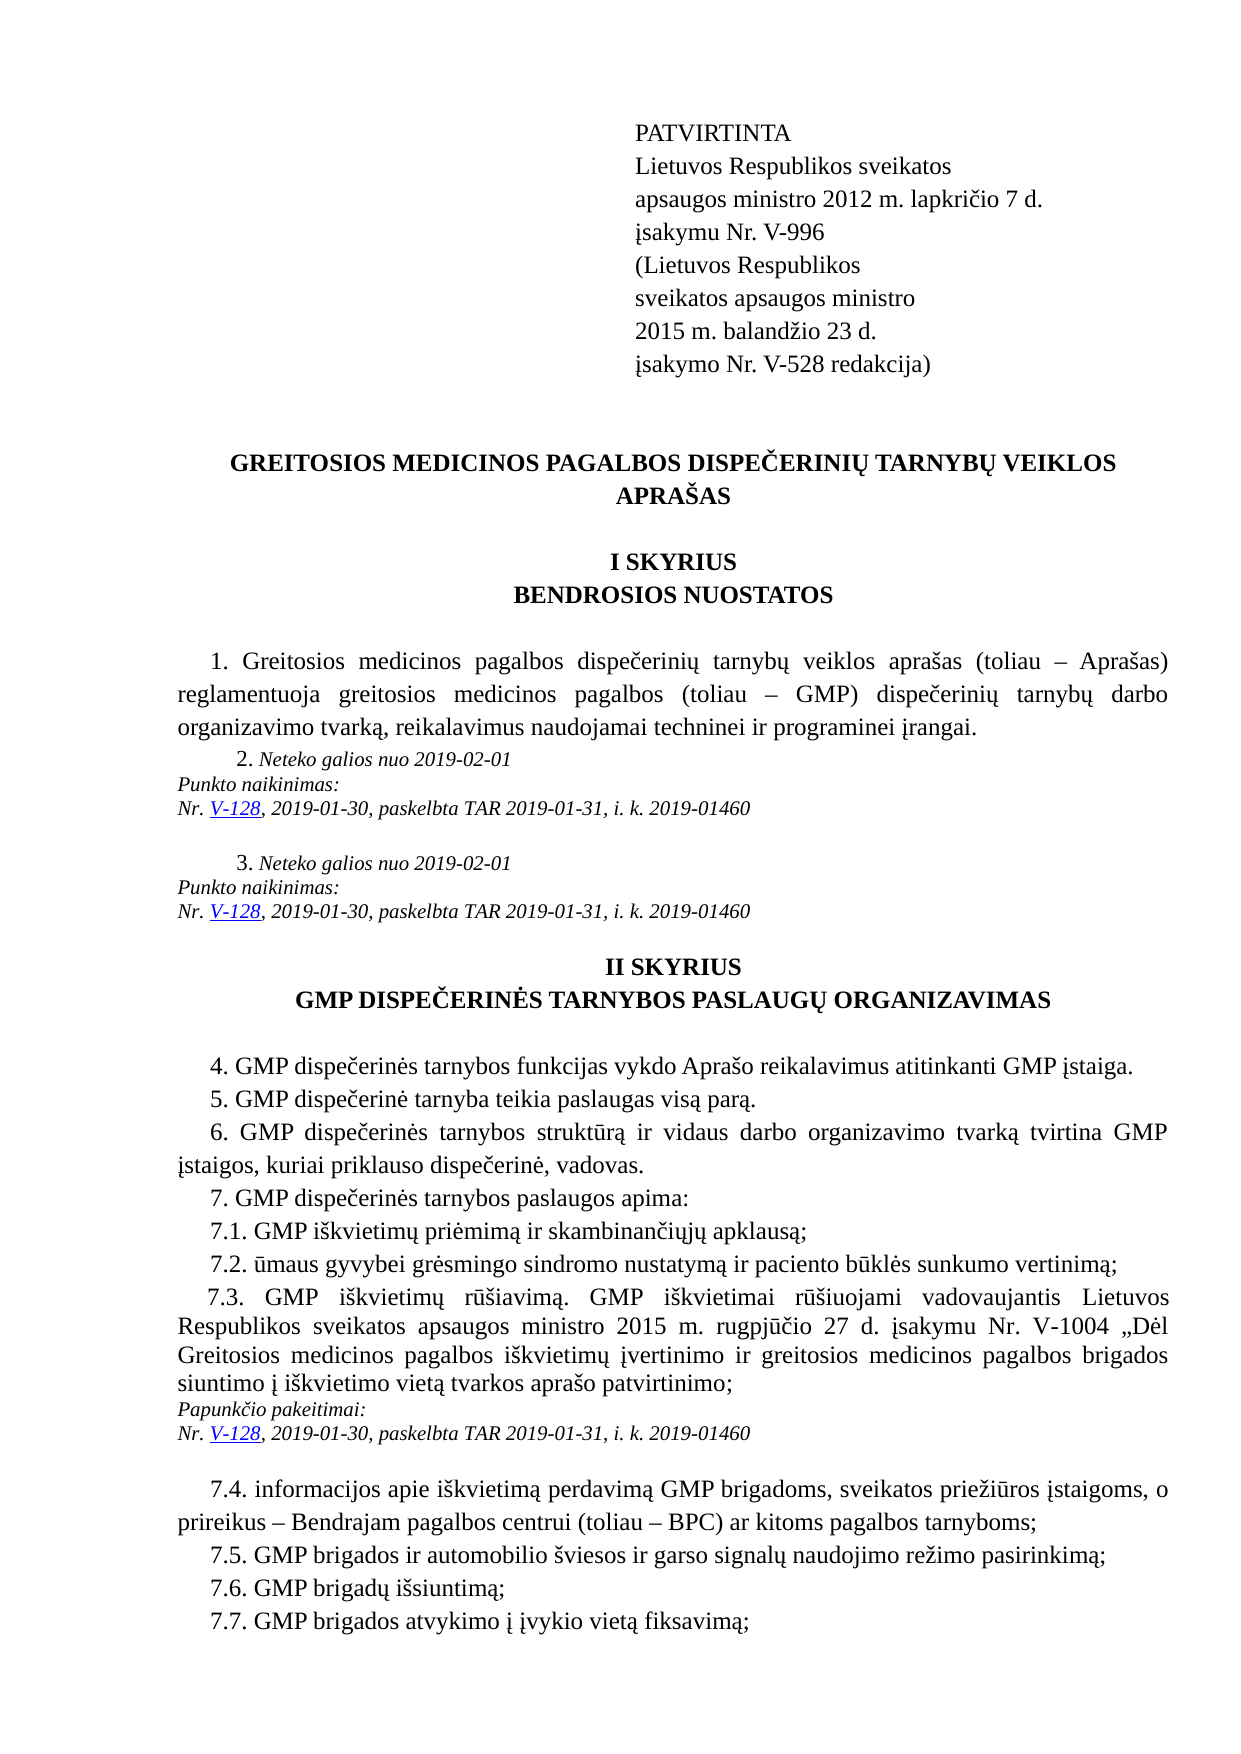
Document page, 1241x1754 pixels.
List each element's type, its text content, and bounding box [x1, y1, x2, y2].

text Lietuvos Respublikos sveikatos [177, 151, 1169, 180]
text 1. Greitosios medicinos pagalbos dispečerinių tarnybų veiklos aprašas (toliau – Aprašas) reglamentuoja greitosios medicinos pagalbos (toliau – GMP) dispečerinių tarnybų darbo organizavimo tvarką, reikalavimus naudojamai techninei ir programinei įrangai. [177, 646, 1169, 741]
text Nr. V-128, 2019-01-30, paskelbta TAR 2019-01-31, i. k. 2019-01460 [177, 796, 1169, 820]
text 7.6. GMP brigadų išsiuntimą; [177, 1573, 1169, 1602]
text sveikatos apsaugos ministro [177, 283, 1169, 312]
text I SKYRIUS [177, 547, 1169, 576]
text 2015 m. balandžio 23 d. [177, 316, 1169, 345]
text Papunkčio pakeitimai: [177, 1397, 1169, 1421]
text GMP DISPEČERINĖS tarnybos PASLAUGŲ organizavimas [177, 985, 1169, 1014]
text 7.2. ūmaus gyvybei grėsmingo sindromo nustatymą ir paciento būklės sunkumo vertinimą; [177, 1249, 1169, 1278]
text 4. GMP dispečerinės tarnybos funkcijas vykdo Aprašo reikalavimus atitinkanti GMP įstaiga. [177, 1051, 1169, 1080]
text 7.1. GMP iškvietimų priėmimą ir skambinančiųjų apklausą; [177, 1216, 1169, 1245]
text GREITOSIOS MEDICINOS PAGALBOS DISPEČERINIŲ TARNYBŲ VEIKLOS APRAŠAS [177, 448, 1169, 510]
text 7.4. informacijos apie iškvietimą perdavimą GMP brigadoms, sveikatos priežiūros įstaigoms, o prireikus – Bendrajam pagalbos centrui (toliau – BPC) ar kitoms pagalbos tarnyboms; [177, 1474, 1169, 1536]
text Nr. V-128, 2019-01-30, paskelbta TAR 2019-01-31, i. k. 2019-01460 [177, 899, 1169, 923]
text Bendrosios nuostatos [177, 580, 1169, 609]
text 3. Neteko galios nuo 2019-02-01 [177, 849, 1169, 875]
text II SKYRIUS [177, 952, 1169, 981]
text 7.5. GMP brigados ir automobilio šviesos ir garso signalų naudojimo režimo pasirinkimą; [177, 1540, 1169, 1569]
text Nr. V-128, 2019-01-30, paskelbta TAR 2019-01-31, i. k. 2019-01460 [177, 1421, 1169, 1445]
text (Lietuvos Respublikos [177, 250, 1169, 279]
text įsakymo Nr. V-528 redakcija) [177, 349, 1169, 378]
text 5. GMP dispečerinė tarnyba teikia paslaugas visą parą. [177, 1084, 1169, 1113]
text 7.7. GMP brigados atvykimo į įvykio vietą fiksavimą; [177, 1606, 1169, 1635]
text 7.3. GMP iškvietimų rūšiavimą. GMP iškvietimai rūšiuojami vadovaujantis Lietuvos Respublikos sveikatos apsaugos ministro 2015 m. rugpjūčio 27 d. įsakymu Nr. V-1004 „Dėl Greitosios medicinos pagalbos iškvietimų įvertinimo ir greitosios medicinos pagalbos brigados siuntimo į iškvietimo vietą tvarkos aprašo patvirtinimo; [177, 1282, 1169, 1397]
text įsakymu Nr. V-996 [177, 217, 1169, 246]
text Punkto naikinimas: [177, 772, 1169, 796]
text apsaugos ministro 2012 m. lapkričio 7 d. [177, 184, 1169, 213]
text 2. Neteko galios nuo 2019-02-01 [177, 746, 1169, 772]
text Punkto naikinimas: [177, 875, 1169, 899]
text PATVIRTINTA [177, 118, 1169, 147]
text 6. GMP dispečerinės tarnybos struktūrą ir vidaus darbo organizavimo tvarką tvirtina GMP įstaigos, kuriai priklauso dispečerinė, vadovas. [177, 1117, 1169, 1179]
text 7. GMP dispečerinės tarnybos paslaugos apima: [177, 1183, 1169, 1212]
